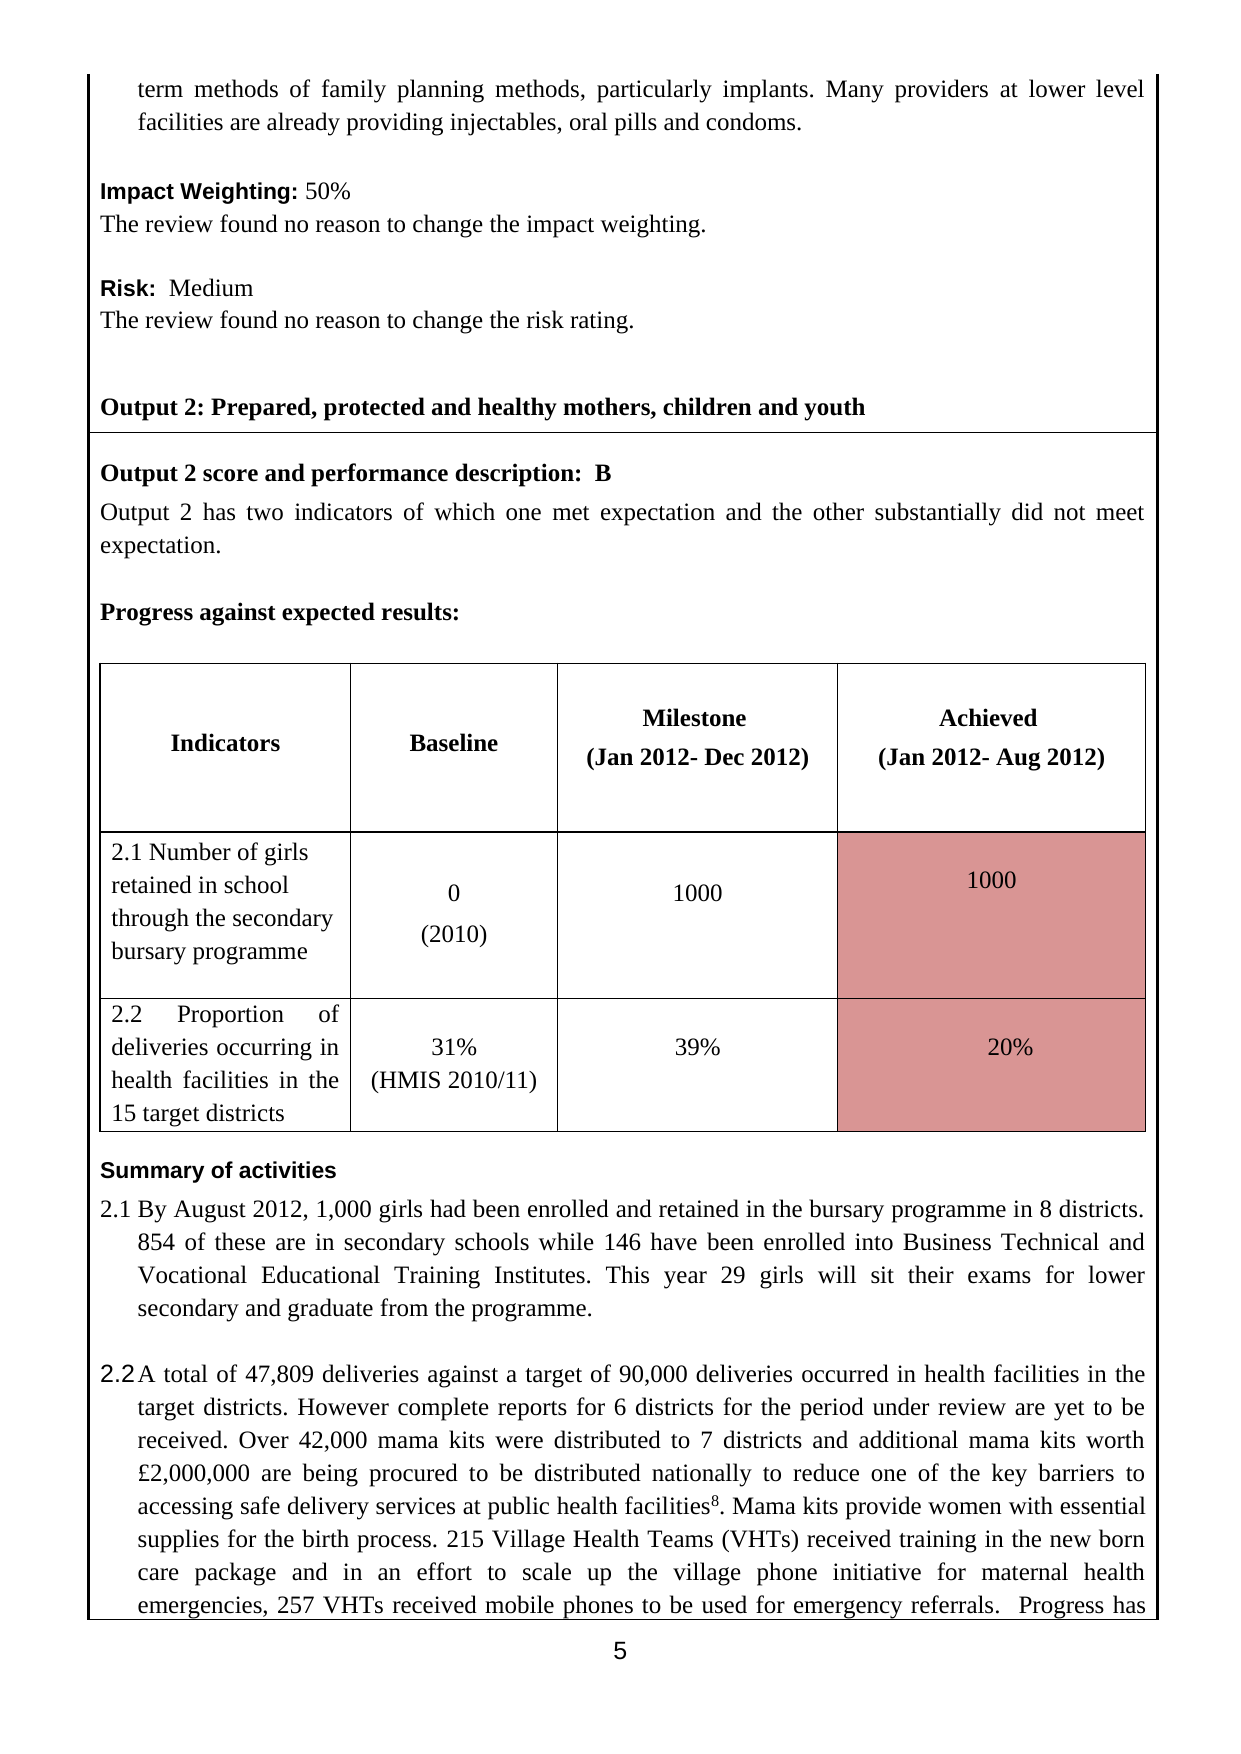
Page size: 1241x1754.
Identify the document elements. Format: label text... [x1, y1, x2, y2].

table_cell Output 2 score and performance description: B Output 2 has two indicators of which one met expectation and the other substantially did not meet expectation. Progress against expected results: [90, 433, 1156, 1132]
table_cell 2.2 Proportion of deliveries occurring in health facilities in the 15 target districts [101, 999, 350, 1131]
table_cell 1000 [838, 833, 1145, 998]
table_header Milestone (Jan 2012- Dec 2012) [558, 664, 837, 831]
table_cell 1000 [558, 833, 837, 998]
table_cell term methods of family planning methods, particularly implants. Many providers at lower level facilities are already providing injectables, oral pills and condoms. Impact Weighting: 50% The review found no reason to change the impact weighting. Risk: Medium The review found no reason to change the risk rating. [90, 74, 1156, 367]
table_header Achieved (Jan 2012- Aug 2012) [838, 664, 1145, 831]
table_header Baseline [351, 664, 557, 831]
table_cell 31% (HMIS 2010/11) [351, 999, 557, 1131]
table_cell Output 2: Prepared, protected and healthy mothers, children and youth [90, 368, 1156, 432]
table_cell 0 (2010) [351, 833, 557, 998]
table_header Indicators [101, 664, 350, 831]
table_cell Summary of activities By August 2012, 1,000 girls had been enrolled and retained in the bursary programme in 8 districts. 854 of these are in secondary schools while 146 have been enrolled into Business Technical and Vocational Educational Training Institutes. This year 29 girls will sit their exams for lower secondary and graduate from the programme. A total of 47,809 deliveries against a target of 90,000 deliveries occurred in health facilities in the target districts. However complete reports for 6 districts for the period under review are yet to be received. Over 42,000 mama kits were distributed to 7 districts and additional mama kits worth £2,000,000 are being procured to be distributed nationally to reduce one of the key barriers to accessing safe delivery services at public health facilities. Mama kits provide women with essential supplies for the birth process. 215 Village Health Teams (VHTs) received training in the new born care package and in an effort to scale up the village phone initiative for maternal health emergencies, 257 VHTs received mobile phones to be used for emergency referrals. Progress has [90, 1132, 1156, 1619]
table_cell 2.1 Number of girls retained in school through the secondary bursary programme [101, 833, 350, 998]
table_cell 20% [838, 999, 1145, 1131]
table_cell 39% [558, 999, 837, 1131]
